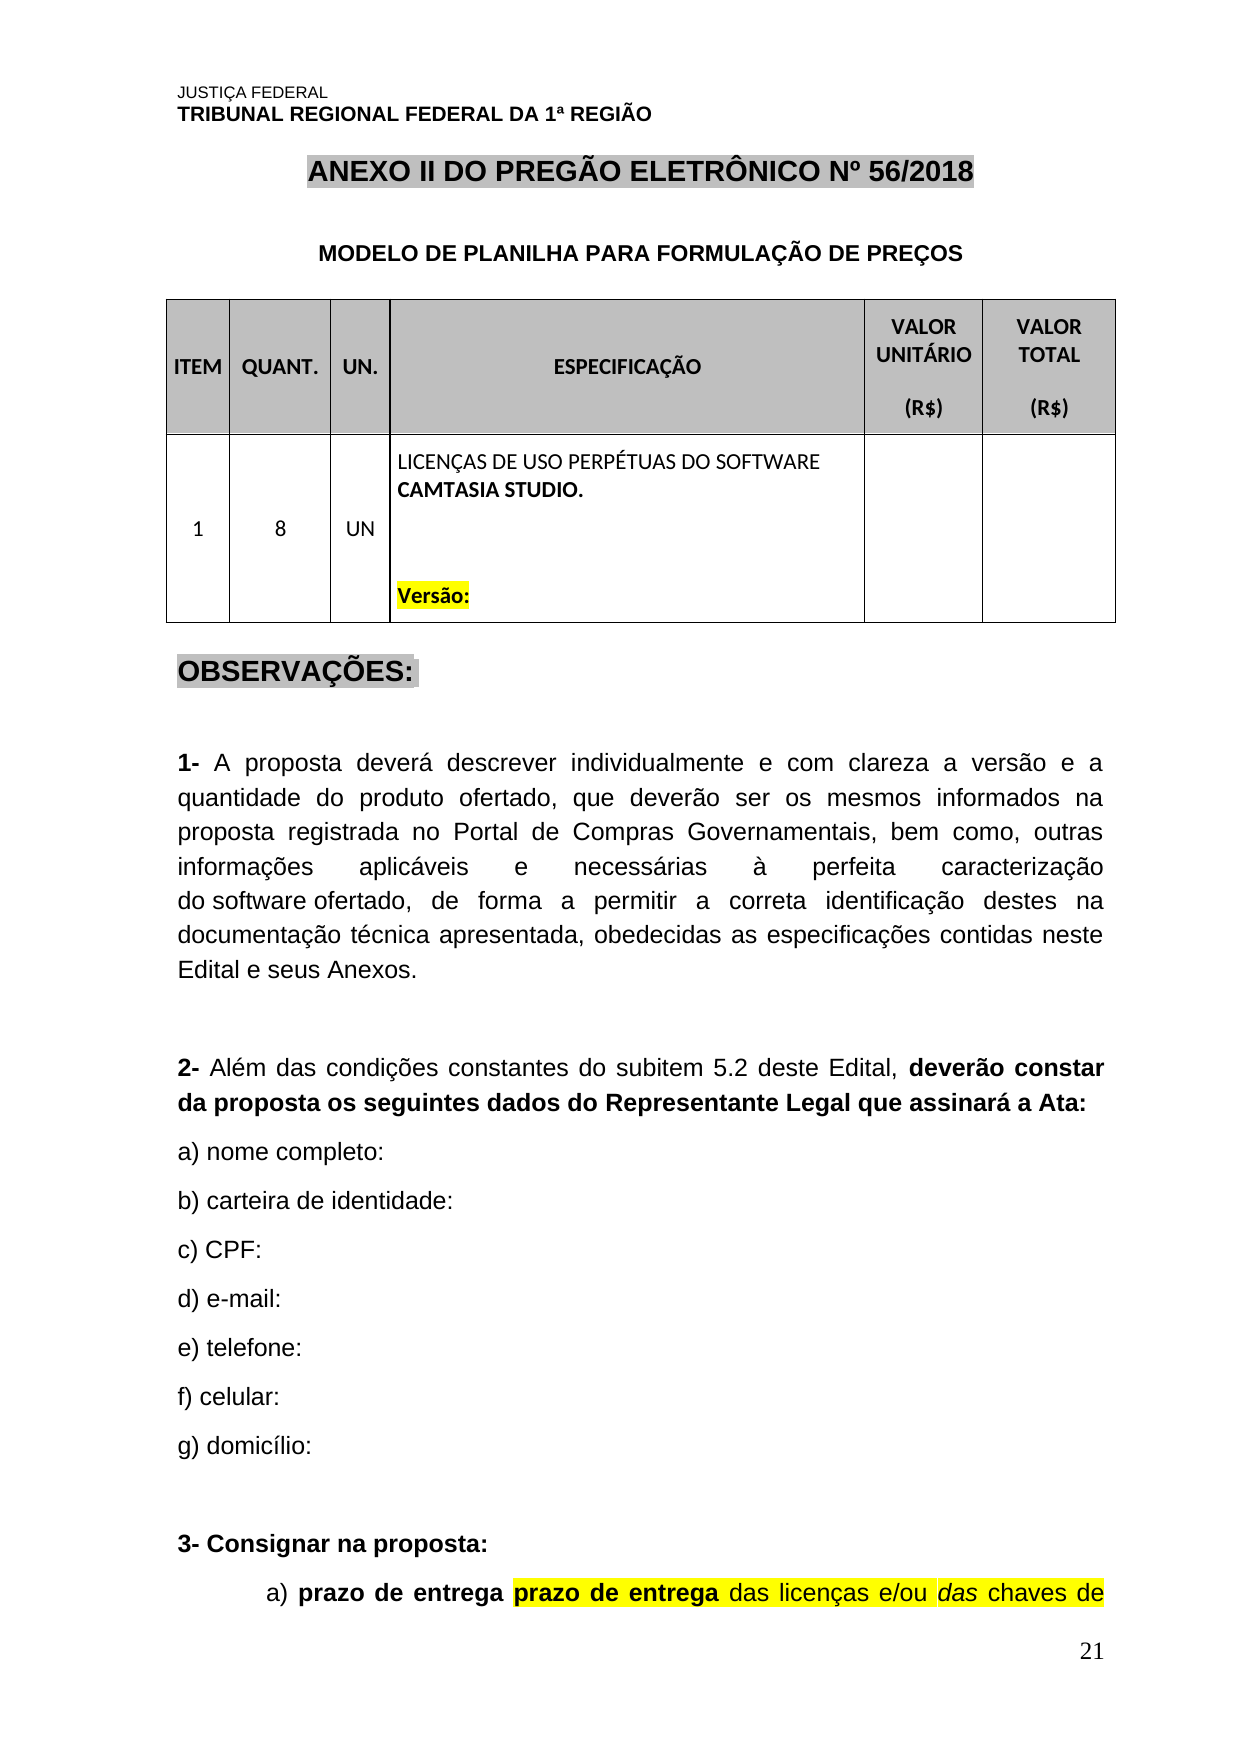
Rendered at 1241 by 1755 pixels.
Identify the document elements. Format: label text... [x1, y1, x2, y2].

text [985, 1284, 1104, 1313]
table_cell LICENÇAS DE USO PERPÉTUAS DO SOFTWARE CAMTASIA STUDIO. Versão: [391, 435, 864, 578]
text 2- Além das condições constantes do subitem 5.2 deste Edital, deverão constar da proposta os seguintes dados do Representante Legal que assinará a Ata: [177, 1053, 308, 1116]
text b) carteira de identidade: [985, 1186, 1104, 1214]
text a) nome completo: [177, 1137, 308, 1165]
table_header ESPECIFICAÇÃO [391, 300, 864, 433]
text [985, 1235, 1104, 1263]
table_cell [865, 435, 982, 578]
text g) domicílio: [177, 1431, 1104, 1460]
text c) CPF: [177, 1235, 308, 1263]
table_header UN. [331, 300, 389, 433]
text d) e-mail: [177, 1284, 308, 1313]
text 2- Além das condições constantes do subitem 5.2 deste Edital, deverão constar da proposta os seguintes dados do Representante Legal que assinará a Ata: [985, 1053, 1104, 1116]
text OBSERVAÇÕES: [985, 654, 1104, 688]
table_cell [983, 435, 1115, 622]
text e) telefone: [177, 1333, 1104, 1362]
table_cell 1 [167, 435, 229, 622]
table_header ITEM [167, 300, 229, 433]
text ANEXO II DO PREGÃO ELETRÔNICO Nº 56/2018 [177, 154, 1104, 188]
table_header VALOR UNITÁRIO (R$) [865, 300, 982, 433]
table_cell UN [331, 435, 389, 578]
text 1- A proposta deverá descrever individualmente e com clareza a versão e a quantidade do produto ofertado, que deverão ser os mesmos informados na proposta registrada no Portal de Compras Governamentais, bem como, outras informações aplicáveis e necessárias à perfeita caracterização do software ofertado, de forma a permitir a correta identificação destes na documentação técnica apresentada, obedecidas as especificações contidas neste Edital e seus Anexos. [985, 748, 1104, 984]
text a) prazo de entrega prazo de entrega das licenças e/ou das chaves de [177, 1578, 1104, 1607]
table_header VALOR TOTAL (R$) [983, 300, 1115, 433]
text a) nome completo: [985, 1137, 1104, 1165]
table_header QUANT. [230, 300, 330, 433]
text 3- Consignar na proposta: [177, 1529, 1104, 1558]
table_cell 8 [230, 435, 330, 622]
text MODELO DE PLANILHA PARA FORMULAÇÃO DE PREÇOS [177, 239, 1104, 266]
text 1- A proposta deverá descrever individualmente e com clareza a versão e a quantidade do produto ofertado, que deverão ser os mesmos informados na proposta registrada no Portal de Compras Governamentais, bem como, outras informações aplicáveis e necessárias à perfeita caracterização do software ofertado, de forma a permitir a correta identificação destes na documentação técnica apresentada, obedecidas as especificações contidas neste Edital e seus Anexos. [177, 748, 308, 984]
text b) carteira de identidade: [177, 1186, 308, 1214]
text f) celular: [177, 1382, 1104, 1411]
